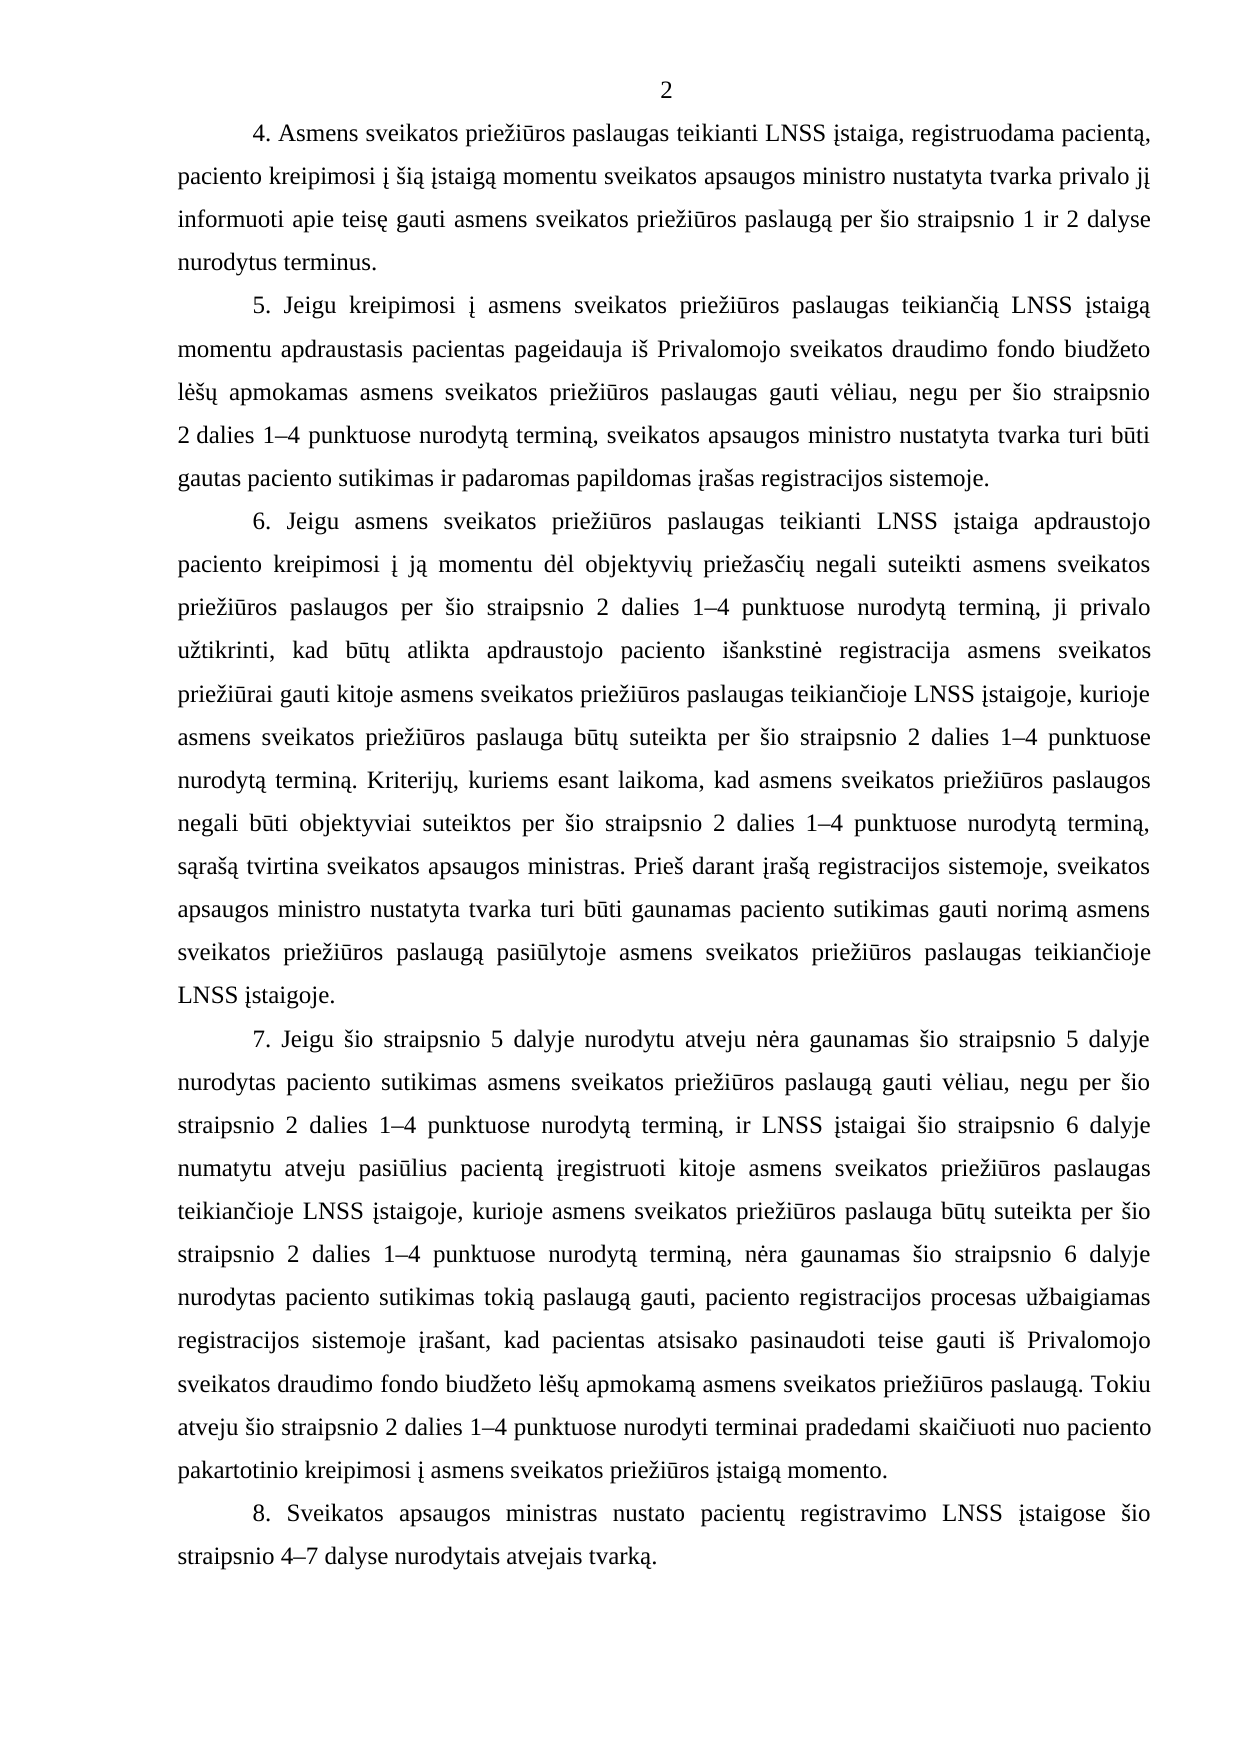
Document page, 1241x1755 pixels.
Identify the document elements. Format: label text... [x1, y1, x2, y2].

text 7. Jeigu šio straipsnio 5 dalyje nurodytu atveju nėra gaunamas šio straipsnio 5 dalyje nurodytas paciento sutikimas asmens sveikatos priežiūros paslaugą gauti vėliau, negu per šio straipsnio 2 dalies 1–4 punktuose nurodytą terminą, ir LNSS įstaigai šio straipsnio 6 dalyje numatytu atveju pasiūlius pacientą įregistruoti kitoje asmens sveikatos priežiūros paslaugas teikiančioje LNSS įstaigoje, kurioje asmens sveikatos priežiūros paslauga būtų suteikta per šio straipsnio 2 dalies 1–4 punktuose nurodytą terminą, nėra gaunamas šio straipsnio 6 dalyje nurodytas paciento sutikimas tokią paslaugą gauti, paciento registracijos procesas užbaigiamas registracijos sistemoje įrašant, kad pacientas atsisako pasinaudoti teise gauti iš Privalomojo sveikatos draudimo fondo biudžeto lėšų apmokamą asmens sveikatos priežiūros paslaugą. Tokiu atveju šio straipsnio 2 dalies 1–4 punktuose nurodyti terminai pradedami skaičiuoti nuo paciento pakartotinio kreipimosi į asmens sveikatos priežiūros įstaigą momento. [177, 1024, 1152, 1484]
text 4. Asmens sveikatos priežiūros paslaugas teikianti LNSS įstaiga, registruodama pacientą, paciento kreipimosi į šią įstaigą momentu sveikatos apsaugos ministro nustatyta tvarka privalo jį informuoti apie teisę gauti asmens sveikatos priežiūros paslaugą per šio straipsnio 1 ir 2 dalyse nurodytus terminus. [177, 118, 1152, 276]
text 6. Jeigu asmens sveikatos priežiūros paslaugas teikianti LNSS įstaiga apdraustojo paciento kreipimosi į ją momentu dėl objektyvių priežasčių negali suteikti asmens sveikatos priežiūros paslaugos per šio straipsnio 2 dalies 1–4 punktuose nurodytą terminą, ji privalo užtikrinti, kad būtų atlikta apdraustojo paciento išankstinė registracija asmens sveikatos priežiūrai gauti kitoje asmens sveikatos priežiūros paslaugas teikiančioje LNSS įstaigoje, kurioje asmens sveikatos priežiūros paslauga būtų suteikta per šio straipsnio 2 dalies 1–4 punktuose nurodytą terminą. Kriterijų, kuriems esant laikoma, kad asmens sveikatos priežiūros paslaugos negali būti objektyviai suteiktos per šio straipsnio 2 dalies 1–4 punktuose nurodytą terminą, sąrašą tvirtina sveikatos apsaugos ministras. Prieš darant įrašą registracijos sistemoje, sveikatos apsaugos ministro nustatyta tvarka turi būti gaunamas paciento sutikimas gauti norimą asmens sveikatos priežiūros paslaugą pasiūlytoje asmens sveikatos priežiūros paslaugas teikiančioje LNSS įstaigoje. [177, 506, 1152, 1009]
text 8. Sveikatos apsaugos ministras nustato pacientų registravimo LNSS įstaigose šio straipsnio 4–7 dalyse nurodytais atvejais tvarką. [177, 1498, 1152, 1570]
text 5. Jeigu kreipimosi į asmens sveikatos priežiūros paslaugas teikiančią LNSS įstaigą momentu apdraustasis pacientas pageidauja iš Privalomojo sveikatos draudimo fondo biudžeto lėšų apmokamas asmens sveikatos priežiūros paslaugas gauti vėliau, negu per šio straipsnio 2 dalies 1–4 punktuose nurodytą terminą, sveikatos apsaugos ministro nustatyta tvarka turi būti gautas paciento sutikimas ir padaromas papildomas įrašas registracijos sistemoje. [177, 291, 1152, 492]
